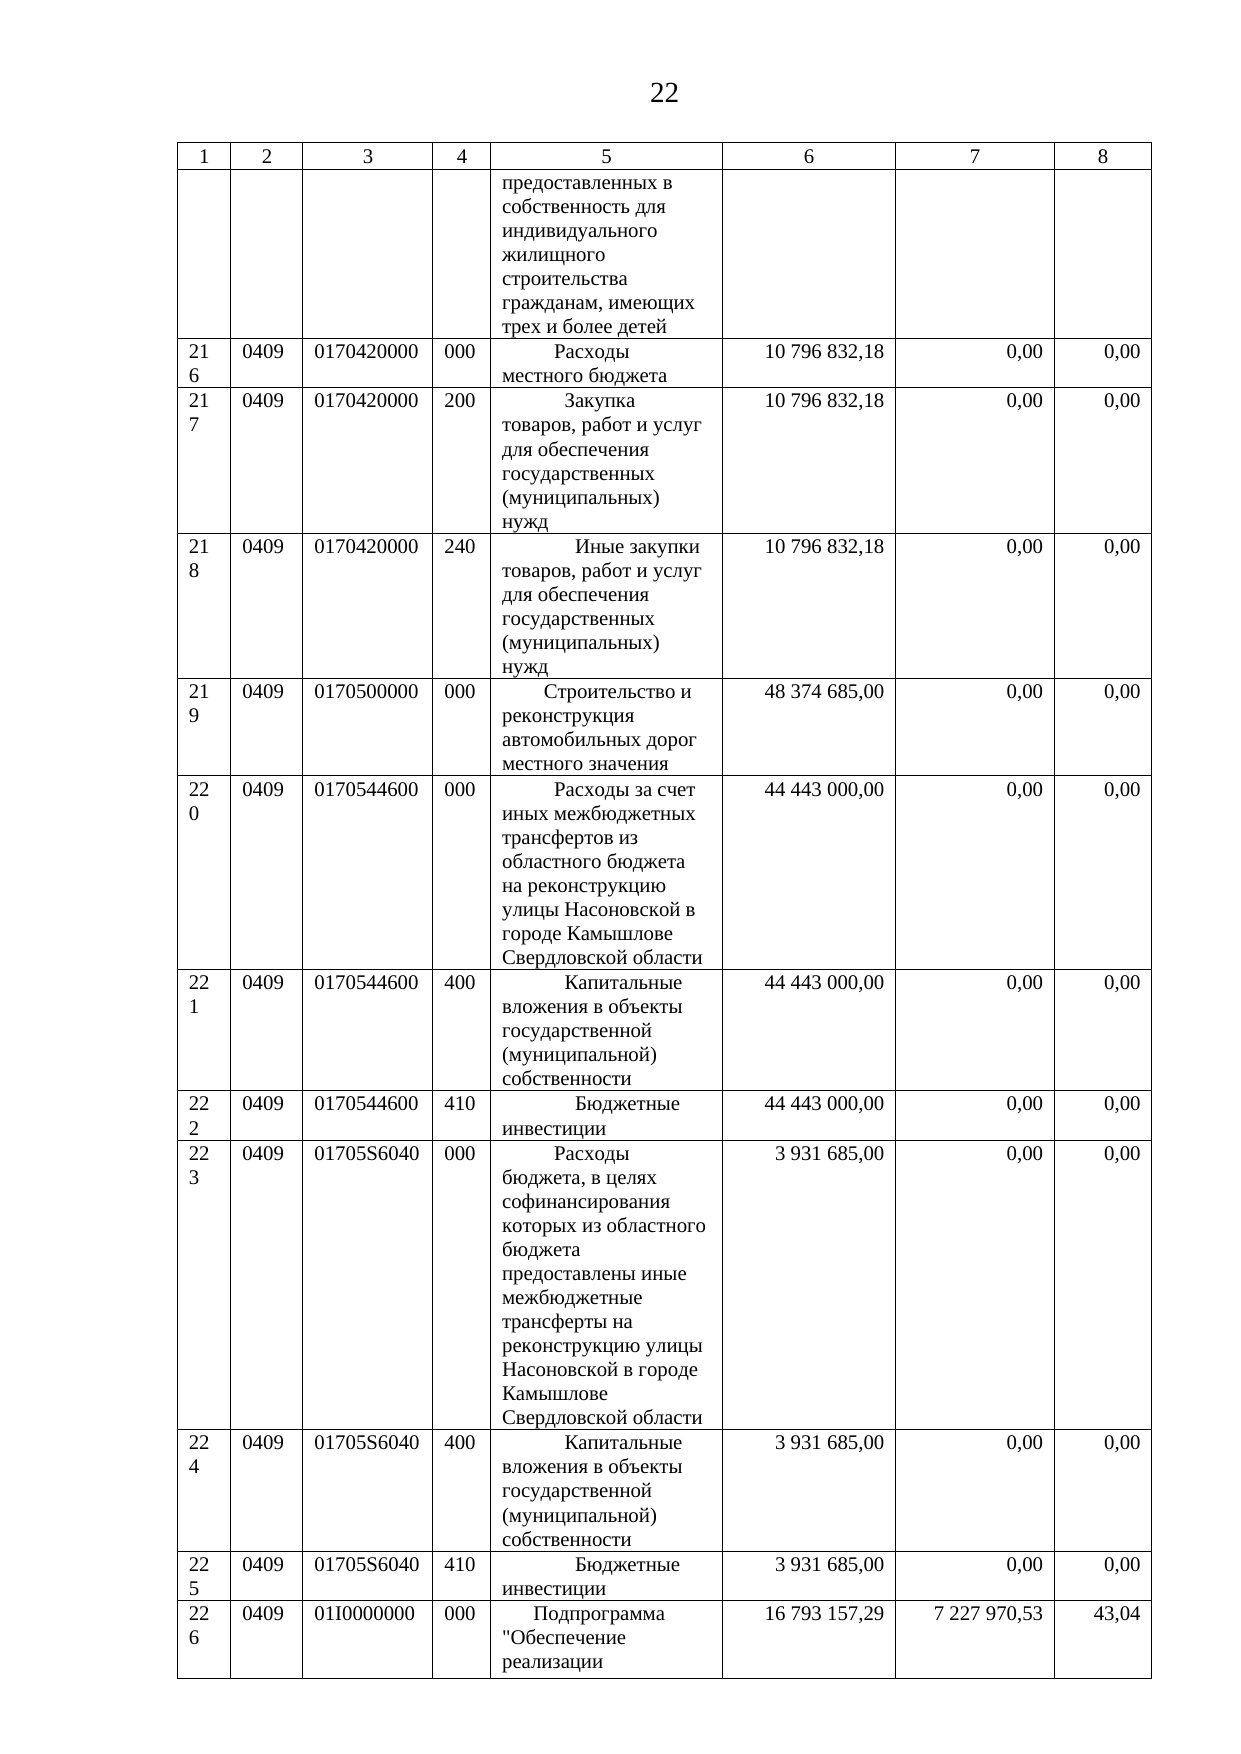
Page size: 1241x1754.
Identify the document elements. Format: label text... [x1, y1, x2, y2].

table_cell 10 796 832,18 [723, 534, 895, 678]
table_cell 0409 [231, 679, 302, 775]
table_header 8 [1055, 143, 1151, 169]
table_cell 0,00 [896, 1141, 1054, 1429]
table_cell [433, 170, 490, 338]
table_cell 218 [178, 534, 230, 678]
table_cell 48 374 685,00 [723, 679, 895, 775]
table_header 3 [303, 143, 432, 169]
table_cell 0409 [231, 776, 302, 969]
table_header 5 [491, 143, 722, 169]
table_cell 0409 [231, 1091, 302, 1139]
table_cell Закупка товаров, работ и услуг для обеспечения государственных (муниципальных) нужд [491, 388, 722, 533]
table_cell 223 [178, 1141, 230, 1429]
table_cell 10 796 832,18 [723, 339, 895, 387]
table_cell 217 [178, 388, 230, 533]
table_cell 410 [433, 1091, 490, 1139]
table_cell 224 [178, 1430, 230, 1551]
table_cell 0409 [231, 534, 302, 678]
table_cell 0,00 [1055, 339, 1151, 387]
table_cell 0409 [231, 1430, 302, 1551]
table_header 7 [896, 143, 1054, 169]
table_cell [896, 170, 1054, 338]
table_cell 10 796 832,18 [723, 388, 895, 533]
table_cell 221 [178, 970, 230, 1090]
table_cell 0,00 [1055, 388, 1151, 533]
table_cell [231, 170, 302, 338]
table_cell 000 [433, 1141, 490, 1429]
table_header 1 [178, 143, 230, 169]
table_cell Расходы местного бюджета [491, 339, 722, 387]
table_cell 0,00 [896, 388, 1054, 533]
table_cell 216 [178, 339, 230, 387]
table_cell 0,00 [896, 1430, 1054, 1551]
table_cell 410 [433, 1552, 490, 1600]
table_cell 0,00 [1055, 1552, 1151, 1600]
table_cell 44 443 000,00 [723, 1091, 895, 1139]
table_cell Расходы за счет иных межбюджетных трансфертов из областного бюджета на реконструкцию улицы Насоновской в городе Камышлове Свердловской области [491, 776, 722, 969]
table_cell 400 [433, 1430, 490, 1551]
table_cell 400 [433, 970, 490, 1090]
table_cell предоставленных в собственность для индивидуального жилищного строительства гражданам, имеющих трех и более детей [491, 170, 722, 338]
table_cell 01705S6040 [303, 1430, 432, 1551]
table_header 6 [723, 143, 895, 169]
table_cell 0,00 [896, 1552, 1054, 1600]
table_cell 0,00 [896, 534, 1054, 678]
table_cell Иные закупки товаров, работ и услуг для обеспечения государственных (муниципальных) нужд [491, 534, 722, 678]
table_header 2 [231, 143, 302, 169]
table_cell 0409 [231, 1601, 302, 1678]
table_cell 240 [433, 534, 490, 678]
table_cell 3 931 685,00 [723, 1430, 895, 1551]
table_cell 219 [178, 679, 230, 775]
table_cell 3 931 685,00 [723, 1552, 895, 1600]
table_cell 0409 [231, 970, 302, 1090]
table_cell Бюджетные инвестиции [491, 1091, 722, 1139]
table_cell 0,00 [896, 339, 1054, 387]
table_cell 0170544600 [303, 776, 432, 969]
table_cell 000 [433, 1601, 490, 1678]
table_cell 0,00 [1055, 679, 1151, 775]
table_cell Бюджетные инвестиции [491, 1552, 722, 1600]
table_cell 0,00 [1055, 970, 1151, 1090]
table_cell 0,00 [1055, 534, 1151, 678]
table_cell 0170500000 [303, 679, 432, 775]
table_cell 3 931 685,00 [723, 1141, 895, 1429]
table_cell 0170420000 [303, 339, 432, 387]
table_cell [1055, 170, 1151, 338]
table_cell 0,00 [896, 970, 1054, 1090]
table_cell Строительство и реконструкция автомобильных дорог местного значения [491, 679, 722, 775]
table_cell 200 [433, 388, 490, 533]
table_cell 0170420000 [303, 388, 432, 533]
table_cell 222 [178, 1091, 230, 1139]
table_cell 000 [433, 679, 490, 775]
table_header 4 [433, 143, 490, 169]
table_cell 0170544600 [303, 1091, 432, 1139]
table_cell Расходы бюджета, в целях софинансирования которых из областного бюджета предоставлены иные межбюджетные трансферты на реконструкцию улицы Насоновской в городе Камышлове Свердловской области [491, 1141, 722, 1429]
table_cell 0409 [231, 1141, 302, 1429]
table_cell Капитальные вложения в объекты государственной (муниципальной) собственности [491, 1430, 722, 1551]
table_cell 000 [433, 776, 490, 969]
table_cell 7 227 970,53 [896, 1601, 1054, 1678]
table_cell 0,00 [1055, 1091, 1151, 1139]
table_cell 0,00 [896, 776, 1054, 969]
table_cell 000 [433, 339, 490, 387]
table_cell 0,00 [1055, 776, 1151, 969]
table_cell 225 [178, 1552, 230, 1600]
table_cell 44 443 000,00 [723, 970, 895, 1090]
table_cell 44 443 000,00 [723, 776, 895, 969]
table_cell [303, 170, 432, 338]
table_cell 0,00 [896, 679, 1054, 775]
table_cell 0170544600 [303, 970, 432, 1090]
table_cell 0409 [231, 1552, 302, 1600]
table_cell Подпрограмма "Обеспечение реализации [491, 1601, 722, 1678]
table_cell 0,00 [1055, 1141, 1151, 1429]
table_cell 0409 [231, 388, 302, 533]
table_cell 01I0000000 [303, 1601, 432, 1678]
table_cell 0,00 [1055, 1430, 1151, 1551]
table_cell 226 [178, 1601, 230, 1678]
table_cell 0,00 [896, 1091, 1054, 1139]
table_cell 01705S6040 [303, 1141, 432, 1429]
table_cell 43,04 [1055, 1601, 1151, 1678]
table_cell 16 793 157,29 [723, 1601, 895, 1678]
table_cell 0170420000 [303, 534, 432, 678]
table_cell [178, 170, 230, 338]
table_cell 01705S6040 [303, 1552, 432, 1600]
table_cell 220 [178, 776, 230, 969]
table_cell Капитальные вложения в объекты государственной (муниципальной) собственности [491, 970, 722, 1090]
table_cell [723, 170, 895, 338]
table_cell 0409 [231, 339, 302, 387]
